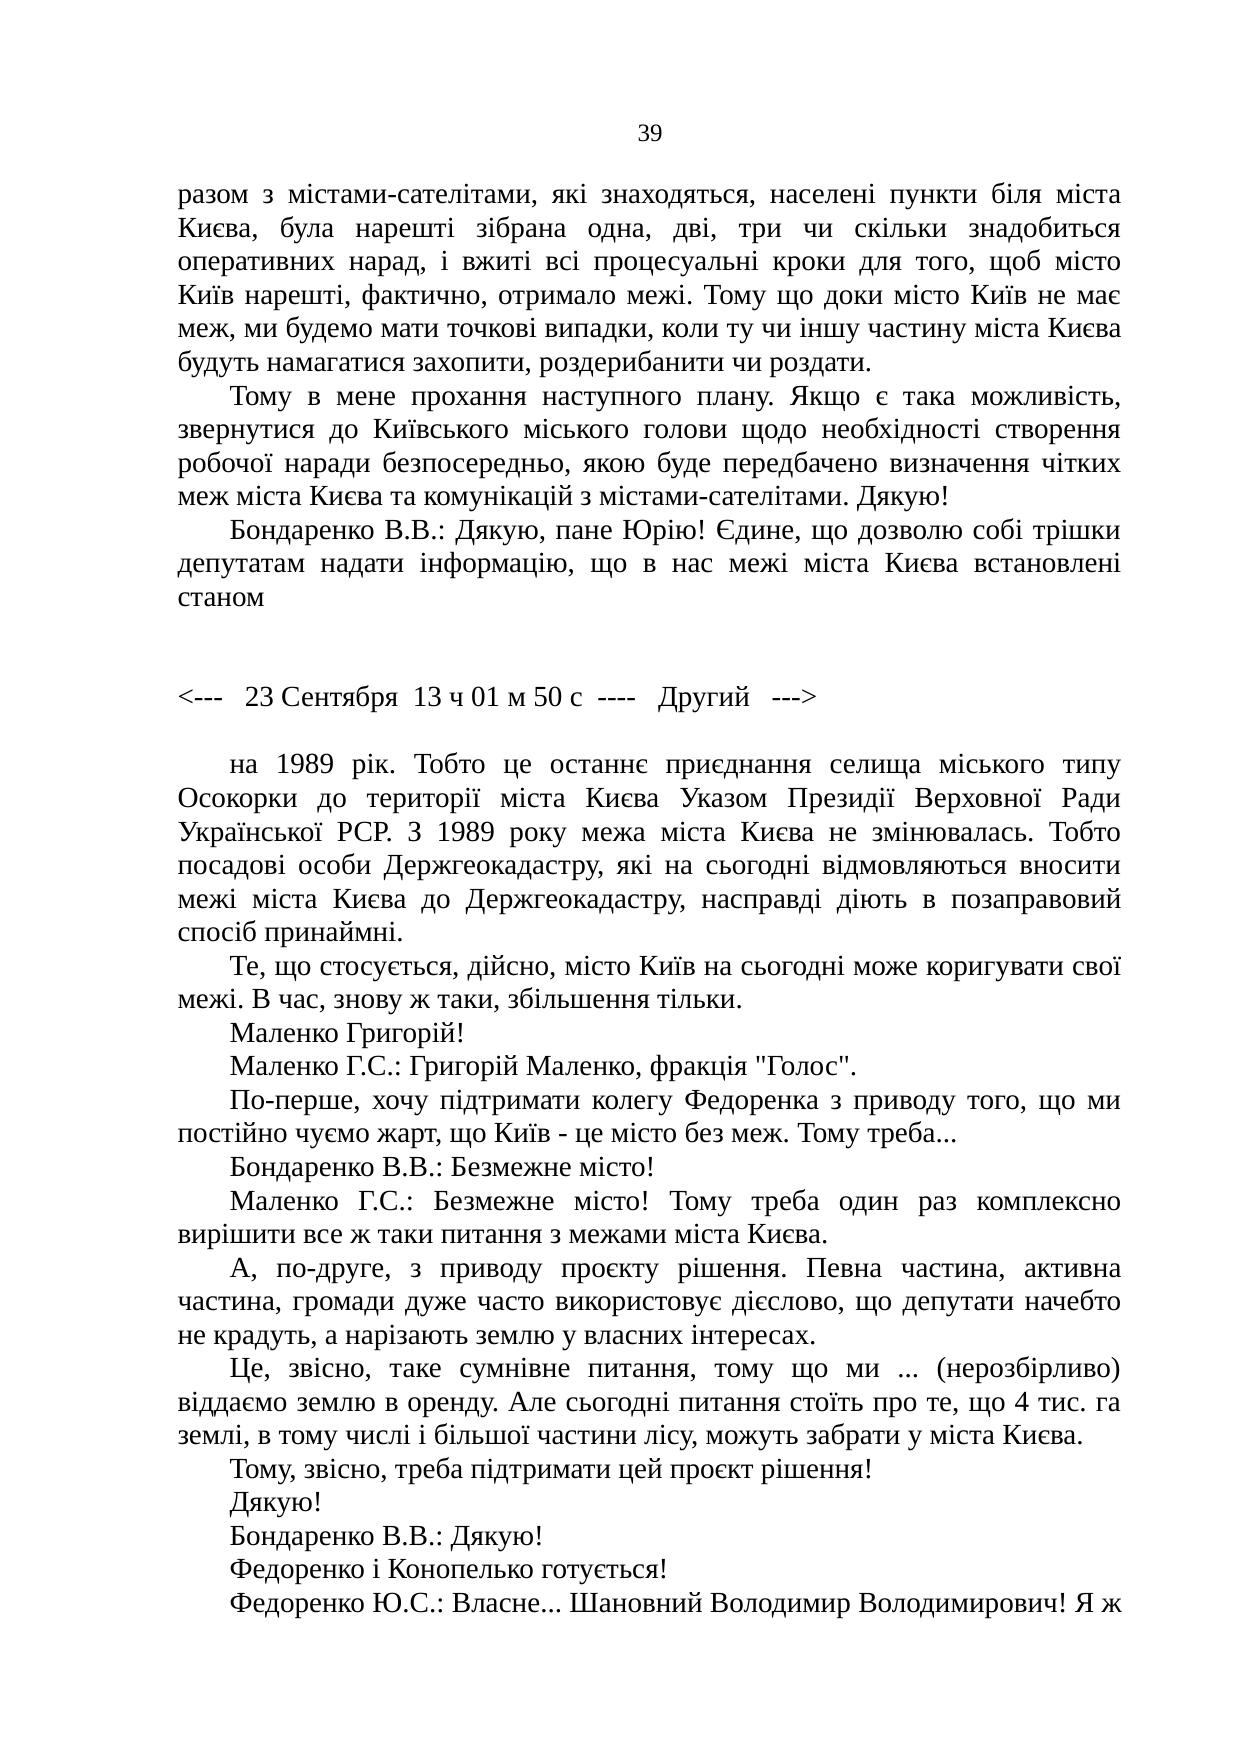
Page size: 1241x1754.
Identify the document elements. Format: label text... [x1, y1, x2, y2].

text А, по-друге, з приводу проєкту рішення. Певна частина, активна частина, громади дуже часто використовує дієслово, що депутати начебто не крадуть, а нарізають землю у власних інтересах. [177, 1250, 1122, 1350]
text Маленко Г.С.: Григорій Маленко, фракція "Голос". [177, 1048, 1122, 1082]
text Дякую! [177, 1484, 1122, 1518]
text Це, звісно, таке сумнівне питання, тому що ми ... (нерозбірливо) віддаємо землю в оренду. Але сьогодні питання стоїть про те, що 4 тис. га землі, в тому числі і більшої частини лісу, можуть забрати у міста Києва. [177, 1350, 1122, 1451]
text Тому, звісно, треба підтримати цей проєкт рішення! [177, 1451, 1122, 1484]
text Маленко Г.С.: Безмежне місто! Тому треба один раз комплексно вирішити все ж таки питання з межами міста Києва. [177, 1183, 1122, 1250]
text на 1989 рік. Тобто це останнє приєднання селища міського типу Осокорки до території міста Києва Указом Президії Верховної Ради Української РСР. З 1989 року межа міста Києва не змінювалась. Тобто посадові особи Держгеокадастру, які на сьогодні відмовляються вносити межі міста Києва до Держгеокадастру, насправді діють в позаправовий спосіб принаймні. [177, 747, 1122, 948]
text Тому в мене прохання наступного плану. Якщо є така можливість, звернутися до Київського міського голови щодо необхідності створення робочої наради безпосередньо, якою буде передбачено визначення чітких меж міста Києва та комунікацій з містами-сателітами. Дякую! [177, 378, 1122, 512]
text Федоренко і Конопелько готується! [177, 1552, 1122, 1585]
text Бондаренко В.В.: Безмежне місто! [177, 1149, 1122, 1183]
text По-перше, хочу підтримати колегу Федоренка з приводу того, що ми постійно чуємо жарт, що Київ - це місто без меж. Тому треба... [177, 1082, 1122, 1149]
text Те, що стосується, дійсно, місто Київ на сьогодні може коригувати свої межі. В час, знову ж таки, збільшення тільки. [177, 948, 1122, 1015]
text разом з містами-сателітами, які знаходяться, населені пункти біля міста Києва, була нарешті зібрана одна, дві, три чи скільки знадобиться оперативних нарад, і вжиті всі процесуальні кроки для того, щоб місто Київ нарешті, фактично, отримало межі. Тому що доки місто Київ не має меж, ми будемо мати точкові випадки, коли ту чи іншу частину міста Києва будуть намагатися захопити, роздерибанити чи роздати. [177, 176, 1122, 378]
text <--- 23 Сентября 13 ч 01 м 50 с ---- Другий ---> [177, 679, 1122, 713]
text Федоренко Ю.С.: Власне... Шановний Володимир Володимирович! Я ж [177, 1585, 1122, 1619]
text Маленко Григорій! [177, 1015, 1122, 1048]
text Бондаренко В.В.: Дякую! [177, 1518, 1122, 1552]
text Бондаренко В.В.: Дякую, пане Юрію! Єдине, що дозволю собі трішки депутатам надати інформацію, що в нас межі міста Києва встановлені станом [177, 512, 1122, 612]
